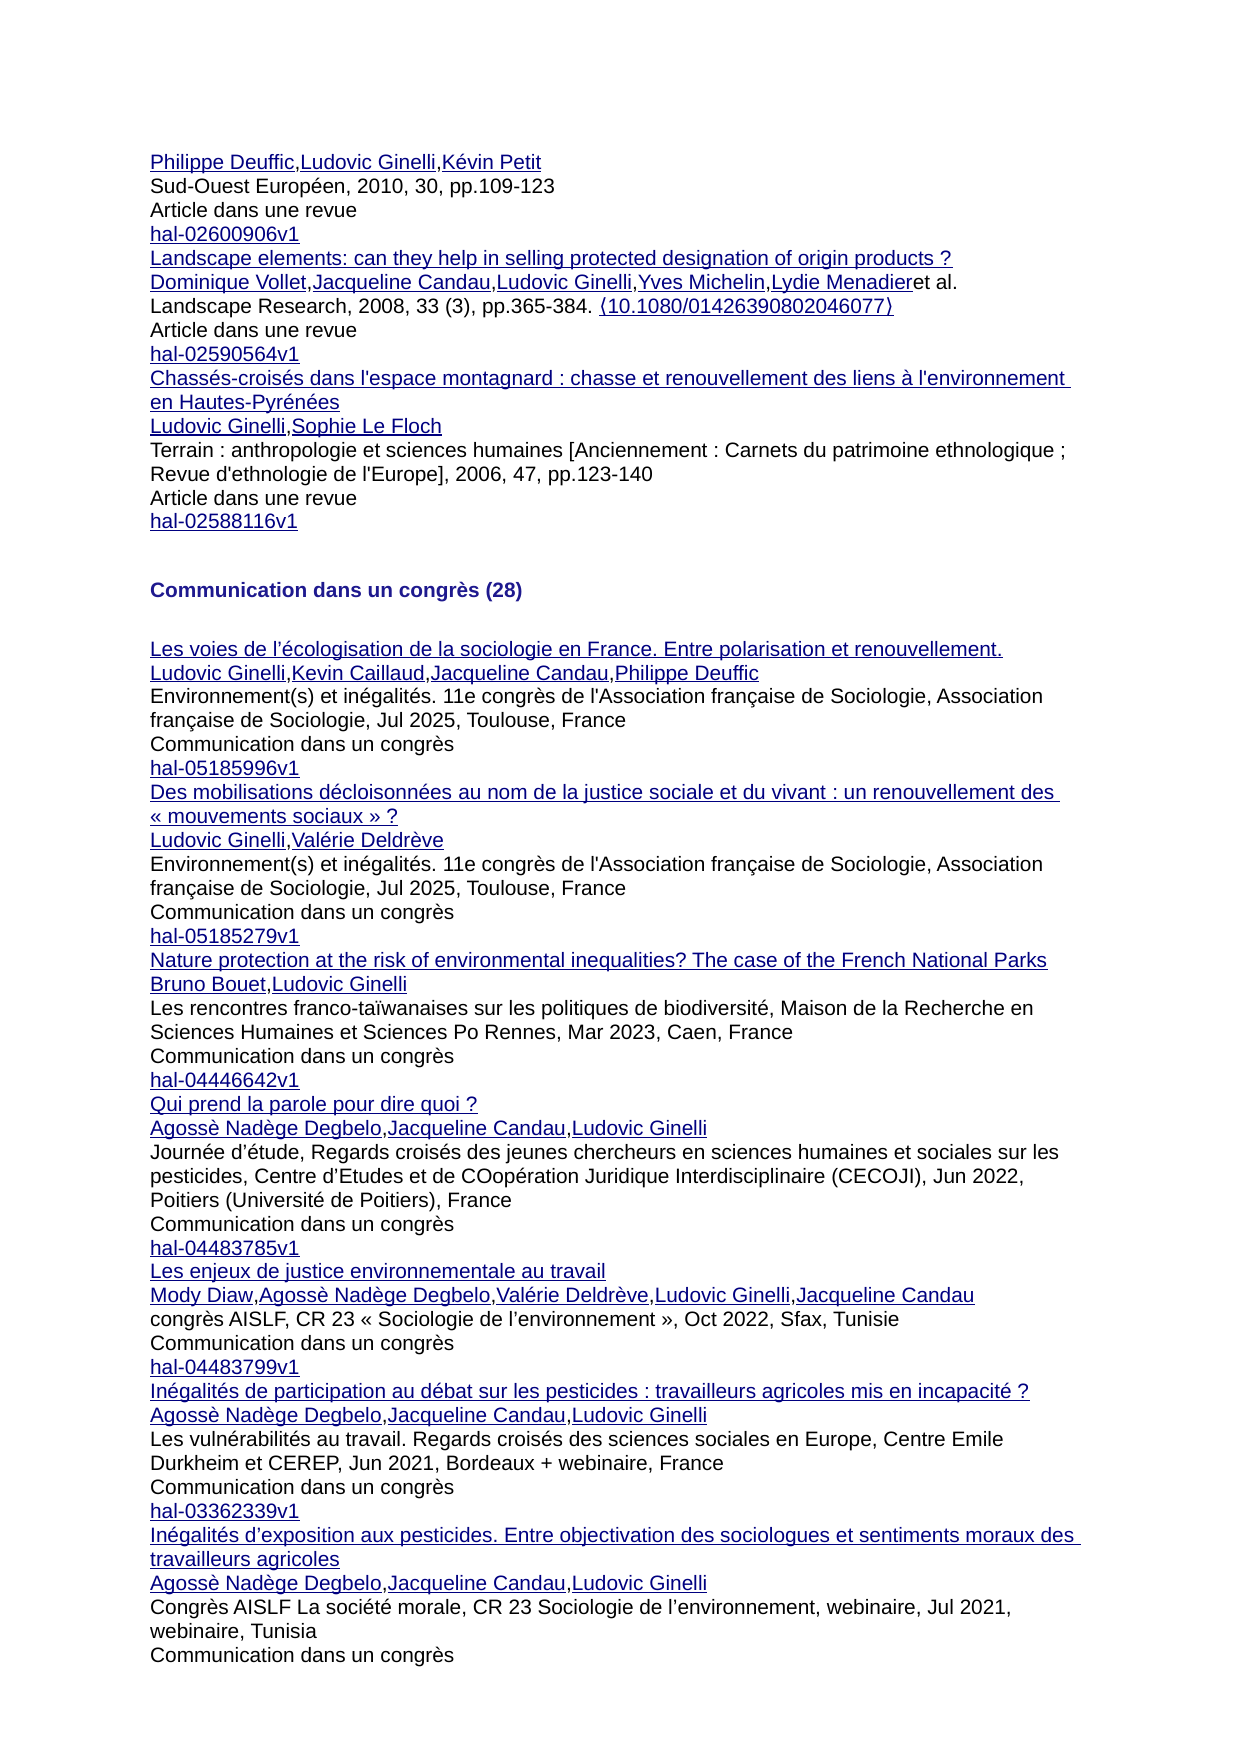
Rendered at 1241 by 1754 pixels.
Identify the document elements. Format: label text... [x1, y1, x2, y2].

table_cell Landscape elements: can they help in selling protected designation of origin products ? Dominique Vollet,Jacqueline Candau,Ludovic Ginelli,Yves Michelin,Lydie Menadieret al. Landscape Research, 2008, 33 (3), pp.365-384. ⟨10.1080/01426390802046077⟩ Article dans une revue hal-02590564v1 [150, 246, 1090, 366]
subtitle Communication dans un congrès (28) [150, 578, 1090, 602]
table_cell Les enjeux de justice environnementale au travail Mody Diaw,Agossè Nadège Degbelo,Valérie Deldrève,Ludovic Ginelli,Jacqueline Candau congrès AISLF, CR 23 « Sociologie de l’environnement », Oct 2022, Sfax, Tunisie Communication dans un congrès hal-04483799v1 [150, 1259, 1090, 1379]
table_cell Inégalités de participation au débat sur les pesticides : travailleurs agricoles mis en incapacité ? Agossè Nadège Degbelo,Jacqueline Candau,Ludovic Ginelli Les vulnérabilités au travail. Regards croisés des sciences sociales en Europe, Centre Emile Durkheim et CEREP, Jun 2021, Bordeaux + webinaire, France Communication dans un congrès hal-03362339v1 [150, 1379, 1090, 1523]
table_cell Chassés-croisés dans l'espace montagnard : chasse et renouvellement des liens à l'environnement en Hautes-Pyrénées Ludovic Ginelli,Sophie Le Floch Terrain : anthropologie et sciences humaines [Anciennement : Carnets du patrimoine ethnologique ; Revue d'ethnologie de l'Europe], 2006, 47, pp.123-140 Article dans une revue hal-02588116v1 [150, 366, 1090, 533]
table_cell Inégalités d’exposition aux pesticides. Entre objectivation des sociologues et sentiments moraux des travailleurs agricoles Agossè Nadège Degbelo,Jacqueline Candau,Ludovic Ginelli Congrès AISLF La société morale, CR 23 Sociologie de l’environnement, webinaire, Jul 2021, webinaire, Tunisia Communication dans un congrès [150, 1523, 1090, 1667]
table_cell Des mobilisations décloisonnées au nom de la justice sociale et du vivant : un renouvellement des « mouvements sociaux » ? Ludovic Ginelli,Valérie Deldrève Environnement(s) et inégalités. 11e congrès de l'Association française de Sociologie, Association française de Sociologie, Jul 2025, Toulouse, France Communication dans un congrès hal-05185279v1 [150, 780, 1090, 948]
table_cell Philippe Deuffic,Ludovic Ginelli,Kévin Petit Sud-Ouest Européen, 2010, 30, pp.109-123 Article dans une revue hal-02600906v1 [150, 150, 1090, 246]
table_header Les voies de l’écologisation de la sociologie en France. Entre polarisation et renouvellement. Ludovic Ginelli,Kevin Caillaud,Jacqueline Candau,Philippe Deuffic Environnement(s) et inégalités. 11e congrès de l'Association française de Sociologie, Association française de Sociologie, Jul 2025, Toulouse, France Communication dans un congrès hal-05185996v1 [150, 636, 1090, 780]
table_cell Qui prend la parole pour dire quoi ? Agossè Nadège Degbelo,Jacqueline Candau,Ludovic Ginelli Journée d’étude, Regards croisés des jeunes chercheurs en sciences humaines et sociales sur les pesticides, Centre d’Etudes et de COopération Juridique Interdisciplinaire (CECOJI), Jun 2022, Poitiers (Université de Poitiers), France Communication dans un congrès hal-04483785v1 [150, 1092, 1090, 1259]
table_cell Nature protection at the risk of environmental inequalities? The case of the French National Parks Bruno Bouet,Ludovic Ginelli Les rencontres franco-taïwanaises sur les politiques de biodiversité, Maison de la Recherche en Sciences Humaines et Sciences Po Rennes, Mar 2023, Caen, France Communication dans un congrès hal-04446642v1 [150, 948, 1090, 1092]
